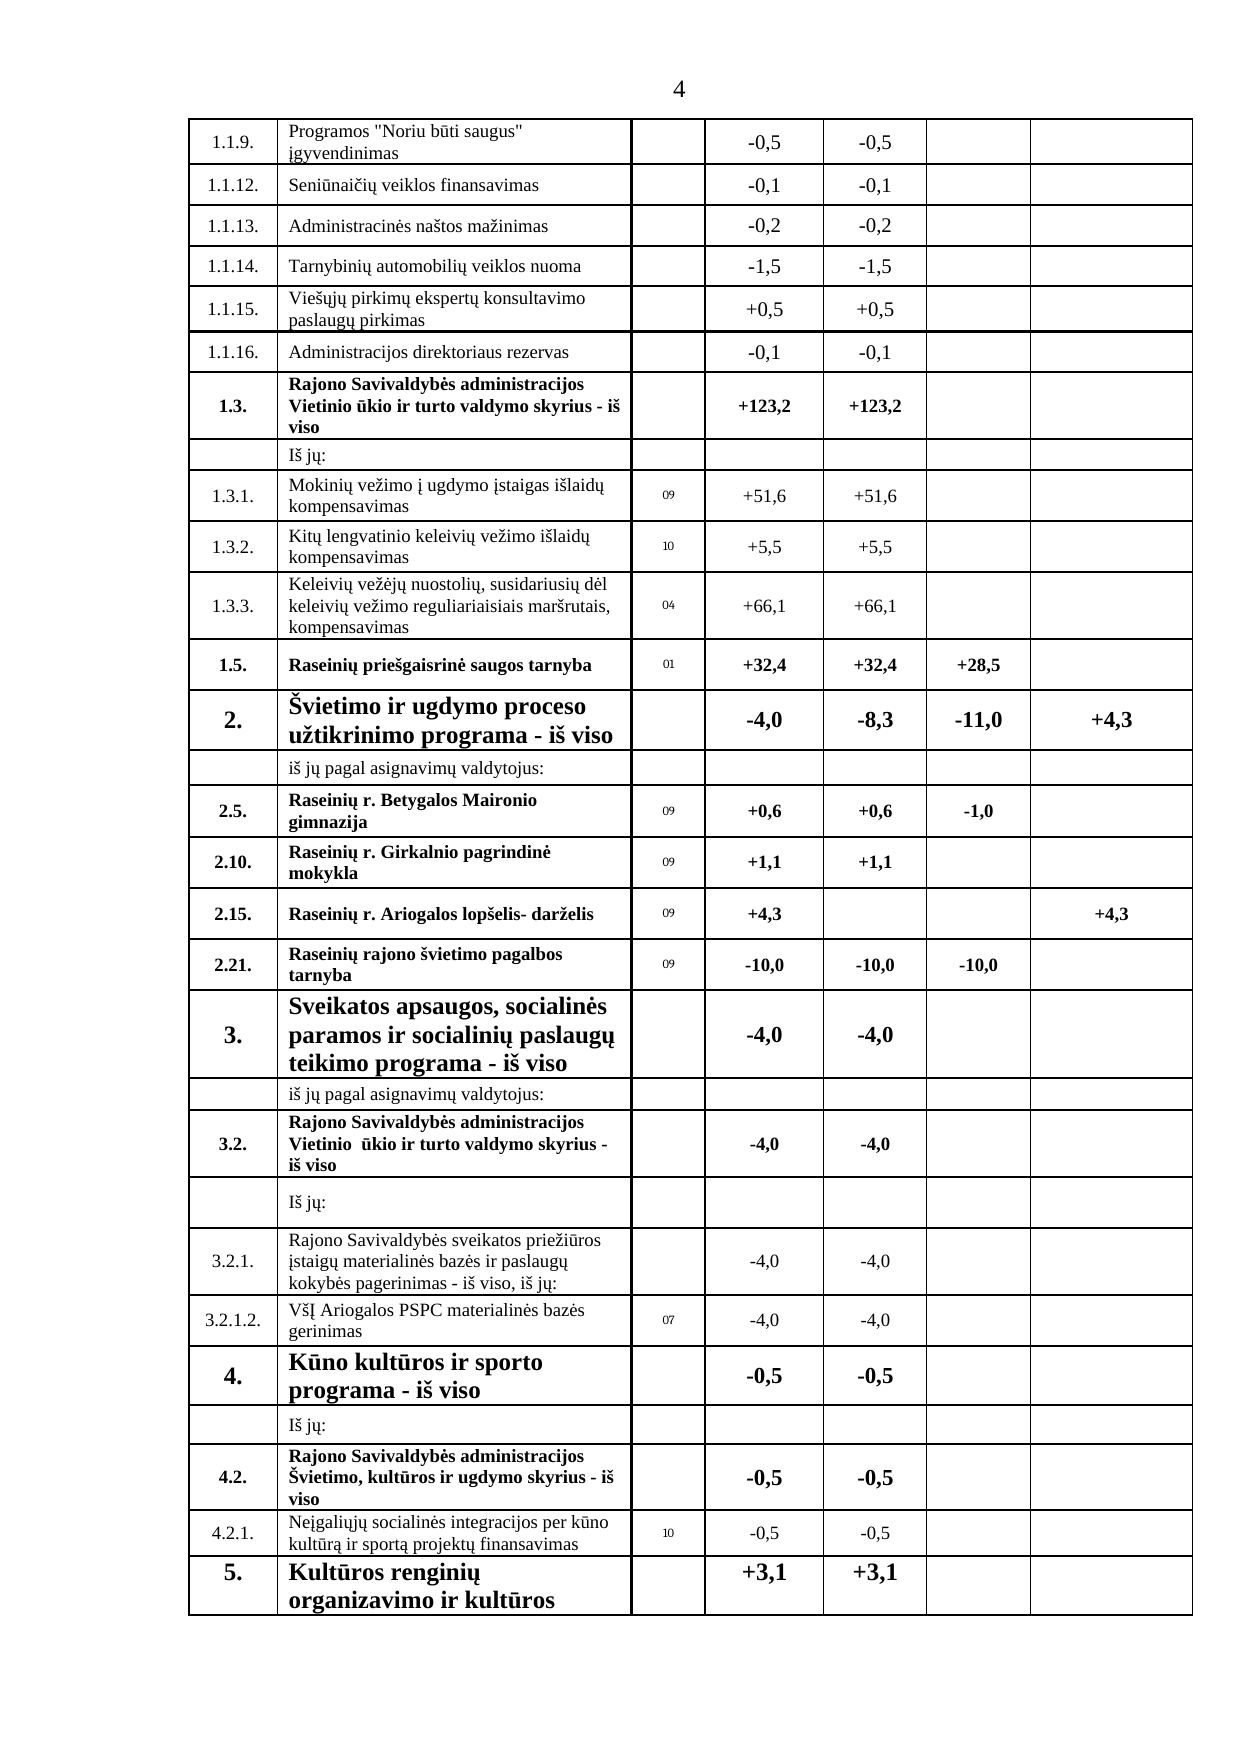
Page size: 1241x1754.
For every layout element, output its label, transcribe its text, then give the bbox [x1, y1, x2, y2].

table_cell [927, 1111, 1030, 1176]
table_cell [927, 889, 1030, 938]
table_cell [927, 1511, 1030, 1554]
table_cell +3,1 [706, 1557, 823, 1614]
table_cell [1031, 1347, 1192, 1404]
table_cell Rajono Savivaldybės administracijos Vietinio ūkio ir turto valdymo skyrius - iš viso [278, 1111, 630, 1176]
table_cell [706, 1178, 823, 1227]
table_cell Rajono Savivaldybės sveikatos priežiūros įstaigų materialinės bazės ir paslaugų kokybės pagerinimas - iš viso, iš jų: [278, 1229, 630, 1293]
table_cell 10 [633, 1511, 704, 1554]
table_cell -4,0 [706, 1111, 823, 1176]
table_cell [927, 471, 1030, 520]
table_cell -1,5 [706, 247, 823, 285]
table_cell Kultūros renginių organizavimo ir kultūros [278, 1557, 630, 1614]
table_cell -10,0 [824, 940, 926, 989]
table_cell [1031, 206, 1192, 244]
table_cell 1.1.9. [190, 120, 277, 163]
table_cell [927, 333, 1030, 371]
table_cell +28,5 [927, 640, 1030, 689]
table_cell 04 [633, 573, 704, 638]
table_cell 3.2.1.2. [190, 1296, 277, 1345]
table_cell [927, 206, 1030, 244]
table_cell Iš jų: [278, 1406, 630, 1442]
table_cell Sveikatos apsaugos, socialinės paramos ir socialinių paslaugų teikimo programa - iš viso [278, 991, 630, 1077]
table_cell [927, 522, 1030, 571]
table_cell [633, 1557, 704, 1614]
table_cell [927, 1079, 1030, 1109]
table_cell -4,0 [824, 1229, 926, 1293]
table_cell 1.1.16. [190, 333, 277, 371]
table_cell -1,5 [824, 247, 926, 285]
table_cell +0,5 [706, 287, 823, 330]
table_cell 09 [633, 940, 704, 989]
table_cell Raseinių priešgaisrinė saugos tarnyba [278, 640, 630, 689]
table_cell Raseinių r. Betygalos Maironio gimnazija [278, 786, 630, 836]
table_cell -0,5 [706, 1445, 823, 1509]
table_cell -4,0 [824, 1296, 926, 1345]
table_cell -4,0 [706, 991, 823, 1077]
table_cell 2.15. [190, 889, 277, 938]
table_cell [190, 1178, 277, 1227]
table_cell Iš jų: [278, 440, 630, 469]
table_cell -4,0 [706, 691, 823, 748]
table_cell [1031, 247, 1192, 285]
table_cell 01 [633, 640, 704, 689]
table_cell -4,0 [824, 1111, 926, 1176]
table_cell 3.2.1. [190, 1229, 277, 1293]
table_cell [190, 1406, 277, 1442]
table_cell Viešųjų pirkimų ekspertų konsultavimo paslaugų pirkimas [278, 287, 630, 330]
table_cell [1031, 165, 1192, 204]
table_cell [633, 1406, 704, 1442]
table_cell +0,6 [824, 786, 926, 836]
table_cell -4,0 [706, 1296, 823, 1345]
table_cell 1.5. [190, 640, 277, 689]
table_cell +0,6 [706, 786, 823, 836]
table_cell [1031, 333, 1192, 371]
table_cell -1,0 [927, 786, 1030, 836]
table_cell -0,5 [824, 1347, 926, 1404]
table_cell -0,1 [706, 165, 823, 204]
table_cell +4,3 [706, 889, 823, 938]
table_cell [927, 440, 1030, 469]
table_cell -4,0 [824, 991, 926, 1077]
table_cell +123,2 [824, 373, 926, 438]
table_cell Tarnybinių automobilių veiklos nuoma [278, 247, 630, 285]
table_cell [190, 440, 277, 469]
table_cell 1.3.1. [190, 471, 277, 520]
table_cell Programos "Noriu būti saugus" įgyvendinimas [278, 120, 630, 163]
table_cell 1.3.2. [190, 522, 277, 571]
table_cell Raseinių r. Ariogalos lopšelis- darželis [278, 889, 630, 938]
table_cell [1031, 1111, 1192, 1176]
table_cell [824, 751, 926, 784]
table_cell [633, 120, 704, 163]
table_cell [824, 1406, 926, 1442]
table_cell +123,2 [706, 373, 823, 438]
table_cell [1031, 1178, 1192, 1227]
table_cell [927, 287, 1030, 330]
table_cell 2.21. [190, 940, 277, 989]
table_cell Keleivių vežėjų nuostolių, susidariusių dėl keleivių vežimo reguliariaisiais maršrutais, kompensavimas [278, 573, 630, 638]
table_cell [633, 1445, 704, 1509]
table_cell -0,2 [706, 206, 823, 244]
table_cell 1.3. [190, 373, 277, 438]
table_cell [927, 573, 1030, 638]
table_cell [1031, 1557, 1192, 1614]
table_cell [633, 1111, 704, 1176]
table_cell [824, 1079, 926, 1109]
table_cell [1031, 786, 1192, 836]
table_cell 09 [633, 838, 704, 887]
table_cell VšĮ Ariogalos PSPC materialinės bazės gerinimas [278, 1296, 630, 1345]
table_cell -0,1 [824, 165, 926, 204]
table_cell [1031, 373, 1192, 438]
table_cell 09 [633, 786, 704, 836]
table_cell Raseinių rajono švietimo pagalbos tarnyba [278, 940, 630, 989]
table_cell +4,3 [1031, 889, 1192, 938]
table_cell [927, 1445, 1030, 1509]
table_cell +3,1 [824, 1557, 926, 1614]
table_cell Kitų lengvatinio keleivių vežimo išlaidų kompensavimas [278, 522, 630, 571]
table_cell 2.10. [190, 838, 277, 887]
table_cell [1031, 1511, 1192, 1554]
table_cell Rajono Savivaldybės administracijos Vietinio ūkio ir turto valdymo skyrius - iš viso [278, 373, 630, 438]
table_cell [927, 1229, 1030, 1293]
table_cell [1031, 287, 1192, 330]
table_cell [1031, 471, 1192, 520]
table_cell -10,0 [927, 940, 1030, 989]
table_cell [1031, 1296, 1192, 1345]
table_cell -10,0 [706, 940, 823, 989]
table_cell 1.3.3. [190, 573, 277, 638]
table_cell [927, 838, 1030, 887]
table_cell [1031, 440, 1192, 469]
table_cell [1031, 120, 1192, 163]
table_cell Rajono Savivaldybės administracijos Švietimo, kultūros ir ugdymo skyrius - iš viso [278, 1445, 630, 1509]
table_cell -0,1 [824, 333, 926, 371]
table_cell [927, 1557, 1030, 1614]
table_cell -0,5 [706, 1511, 823, 1554]
table_cell +1,1 [824, 838, 926, 887]
table_cell Administracijos direktoriaus rezervas [278, 333, 630, 371]
table_cell +66,1 [824, 573, 926, 638]
table_cell [927, 1296, 1030, 1345]
table_cell [927, 165, 1030, 204]
table_cell [706, 1406, 823, 1442]
table_cell [1031, 1445, 1192, 1509]
table_cell [1031, 1079, 1192, 1109]
table_cell Švietimo ir ugdymo proceso užtikrinimo programa - iš viso [278, 691, 630, 748]
table_cell [633, 206, 704, 244]
table_cell 2. [190, 691, 277, 748]
table_cell Neįgaliųjų socialinės integracijos per kūno kultūrą ir sportą projektų finansavimas [278, 1511, 630, 1554]
table_cell Seniūnaičių veiklos finansavimas [278, 165, 630, 204]
table_cell 1.1.12. [190, 165, 277, 204]
table_cell [824, 889, 926, 938]
table_cell Raseinių r. Girkalnio pagrindinė mokykla [278, 838, 630, 887]
table_cell [1031, 1229, 1192, 1293]
table_cell [190, 1079, 277, 1109]
table_cell [927, 373, 1030, 438]
table_cell +51,6 [706, 471, 823, 520]
table_cell [927, 991, 1030, 1077]
table_cell +0,5 [824, 287, 926, 330]
table_cell [633, 1178, 704, 1227]
table_cell 4. [190, 1347, 277, 1404]
table_cell [824, 440, 926, 469]
table_cell -0,5 [824, 120, 926, 163]
table_cell [1031, 522, 1192, 571]
table_cell iš jų pagal asignavimų valdytojus: [278, 1079, 630, 1109]
table_cell -8,3 [824, 691, 926, 748]
table_cell +5,5 [706, 522, 823, 571]
table_cell -4,0 [706, 1229, 823, 1293]
table_cell Iš jų: [278, 1178, 630, 1227]
table_cell Kūno kultūros ir sporto programa - iš viso [278, 1347, 630, 1404]
table_cell +32,4 [824, 640, 926, 689]
table_cell [824, 1178, 926, 1227]
table_cell [927, 247, 1030, 285]
table_cell +32,4 [706, 640, 823, 689]
table_cell +5,5 [824, 522, 926, 571]
table_cell [927, 120, 1030, 163]
table_cell [1031, 838, 1192, 887]
table_cell [633, 991, 704, 1077]
table_cell [706, 751, 823, 784]
table_cell Mokinių vežimo į ugdymo įstaigas išlaidų kompensavimas [278, 471, 630, 520]
table_cell 2.5. [190, 786, 277, 836]
table_cell [633, 1229, 704, 1293]
table_cell [190, 751, 277, 784]
table_cell 1.1.13. [190, 206, 277, 244]
table_cell 09 [633, 889, 704, 938]
table_cell +4,3 [1031, 691, 1192, 748]
table_cell +1,1 [706, 838, 823, 887]
table_cell Administracinės naštos mažinimas [278, 206, 630, 244]
table_cell [633, 1079, 704, 1109]
table_cell -0,5 [706, 120, 823, 163]
table_cell [927, 1347, 1030, 1404]
table_cell [633, 1347, 704, 1404]
table_cell [633, 247, 704, 285]
table_cell 09 [633, 471, 704, 520]
table_cell [706, 1079, 823, 1109]
table_cell +51,6 [824, 471, 926, 520]
table_cell [1031, 991, 1192, 1077]
table_cell [1031, 751, 1192, 784]
table_cell 1.1.14. [190, 247, 277, 285]
table_cell 4.2.1. [190, 1511, 277, 1554]
table_cell [633, 751, 704, 784]
table_cell [633, 440, 704, 469]
table_cell -0,5 [824, 1445, 926, 1509]
table_cell +66,1 [706, 573, 823, 638]
table_cell -0,5 [824, 1511, 926, 1554]
table_cell [1031, 573, 1192, 638]
table_cell iš jų pagal asignavimų valdytojus: [278, 751, 630, 784]
table_cell [1031, 640, 1192, 689]
table_cell -0,5 [706, 1347, 823, 1404]
table_cell 1.1.15. [190, 287, 277, 330]
table_cell 3.2. [190, 1111, 277, 1176]
table_cell [633, 691, 704, 748]
table_cell 3. [190, 991, 277, 1077]
table_cell [633, 287, 704, 330]
table_cell [1031, 1406, 1192, 1442]
table_cell [927, 1406, 1030, 1442]
table_cell 07 [633, 1296, 704, 1345]
table_cell [927, 751, 1030, 784]
table_cell 10 [633, 522, 704, 571]
table_cell 4.2. [190, 1445, 277, 1509]
table_cell -11,0 [927, 691, 1030, 748]
table_cell [633, 165, 704, 204]
table_cell -0,1 [706, 333, 823, 371]
table_cell -0,2 [824, 206, 926, 244]
table_cell [927, 1178, 1030, 1227]
table_cell [706, 440, 823, 469]
table_cell [633, 333, 704, 371]
table_cell [1031, 940, 1192, 989]
table_cell [633, 373, 704, 438]
table_cell 5. [190, 1557, 277, 1614]
